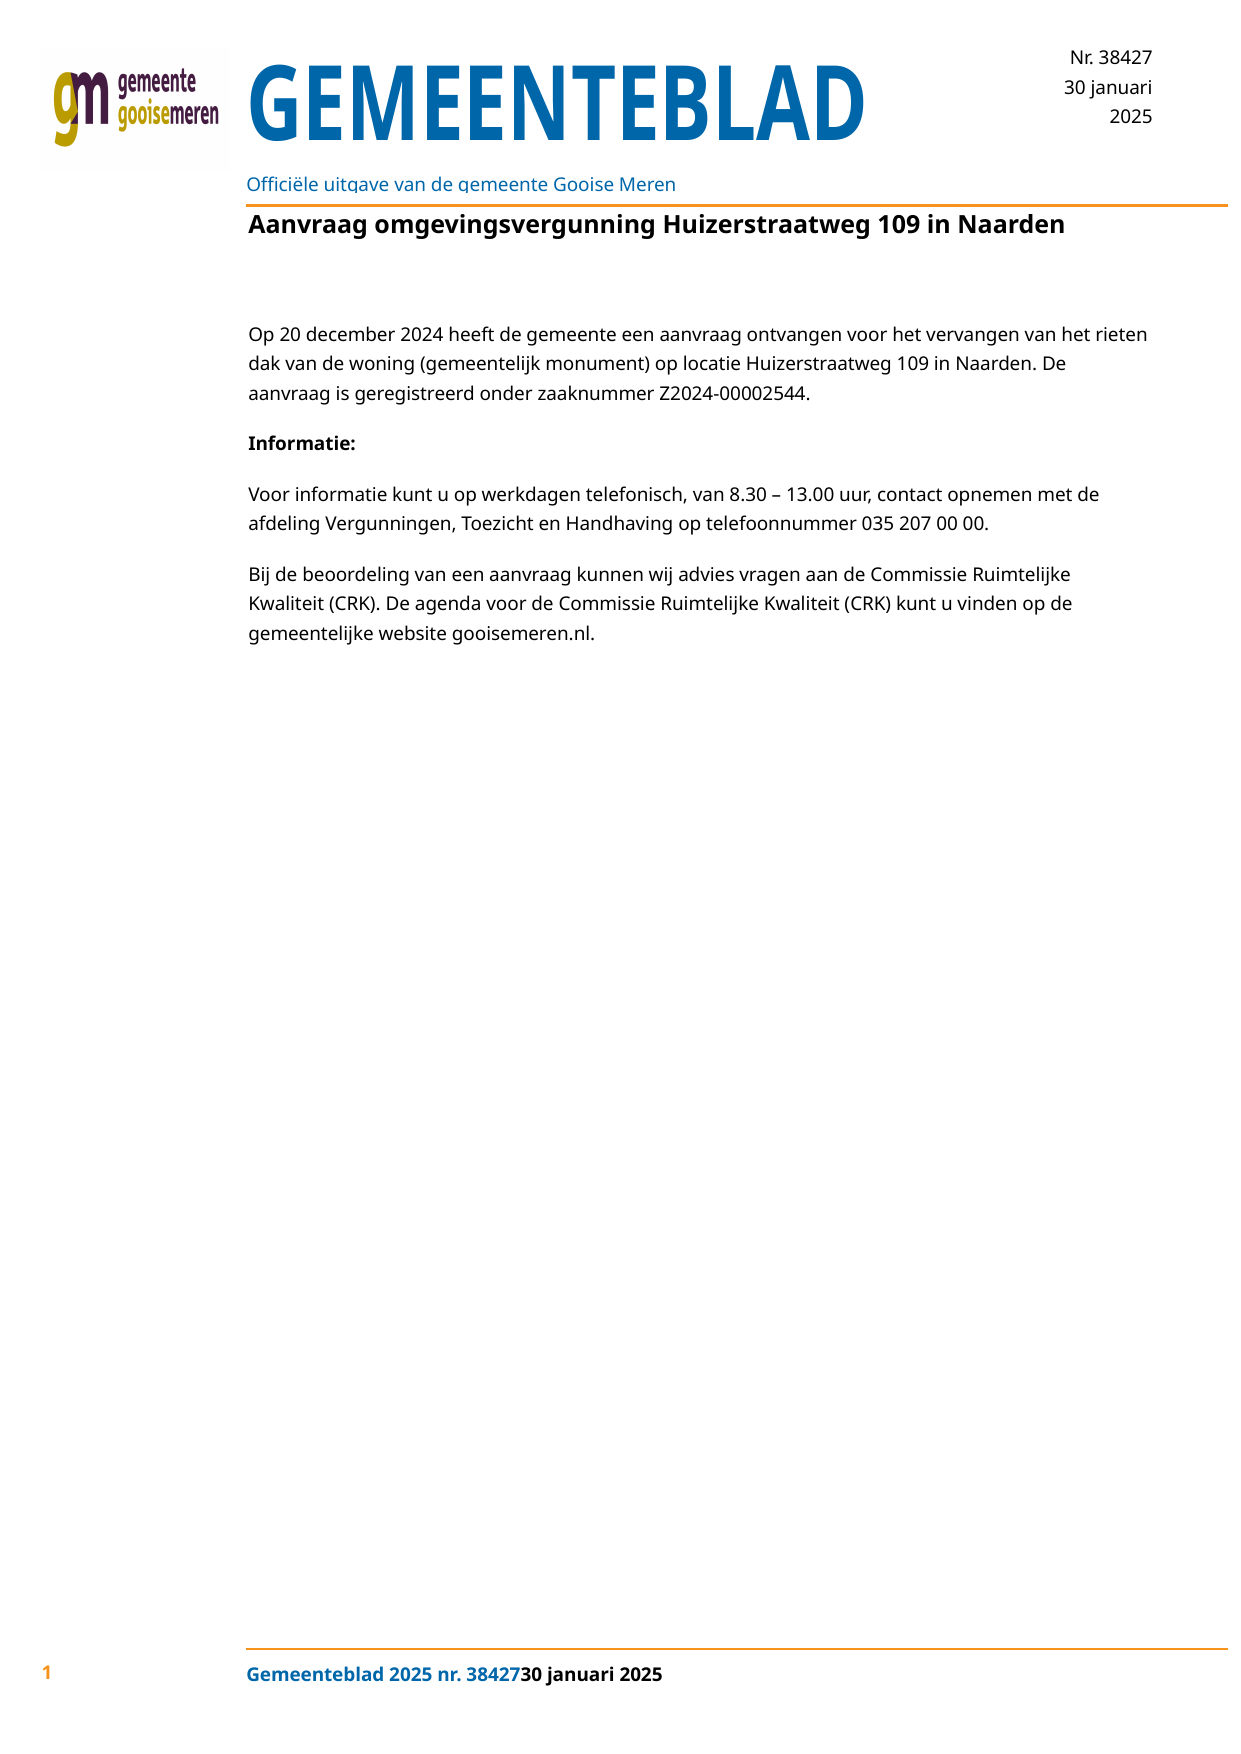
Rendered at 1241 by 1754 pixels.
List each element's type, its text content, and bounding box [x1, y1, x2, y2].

text Op 20 december 2024 heeft de gemeente een aanvraag ontvangen voor het vervangen van het rieten dak van de woning (gemeentelijk monument) op locatie Huizerstraatweg 109 in Naarden. De aanvraag is geregistreerd onder zaaknummer Z2024-00002544. [248, 321, 1152, 406]
picture [41, 47, 231, 172]
text Bij de beoordeling van een aanvraag kunnen wij advies vragen aan de Commissie Ruimtelijke Kwaliteit (CRK). De agenda voor de Commissie Ruimtelijke Kwaliteit (CRK) kunt u vinden op de gemeentelijke website gooisemeren.nl. [248, 561, 1152, 646]
text Voor informatie kunt u op werkdagen telefonisch, van 8.30 – 13.00 uur, contact opnemen met de afdeling Vergunningen, Toezicht en Handhaving op telefoonnummer 035 207 00 00. [248, 481, 1152, 536]
text Informatie: [248, 430, 1152, 456]
text Aanvraag omgevingsvergunning Huizerstraatweg 109 in Naarden [248, 207, 1152, 241]
